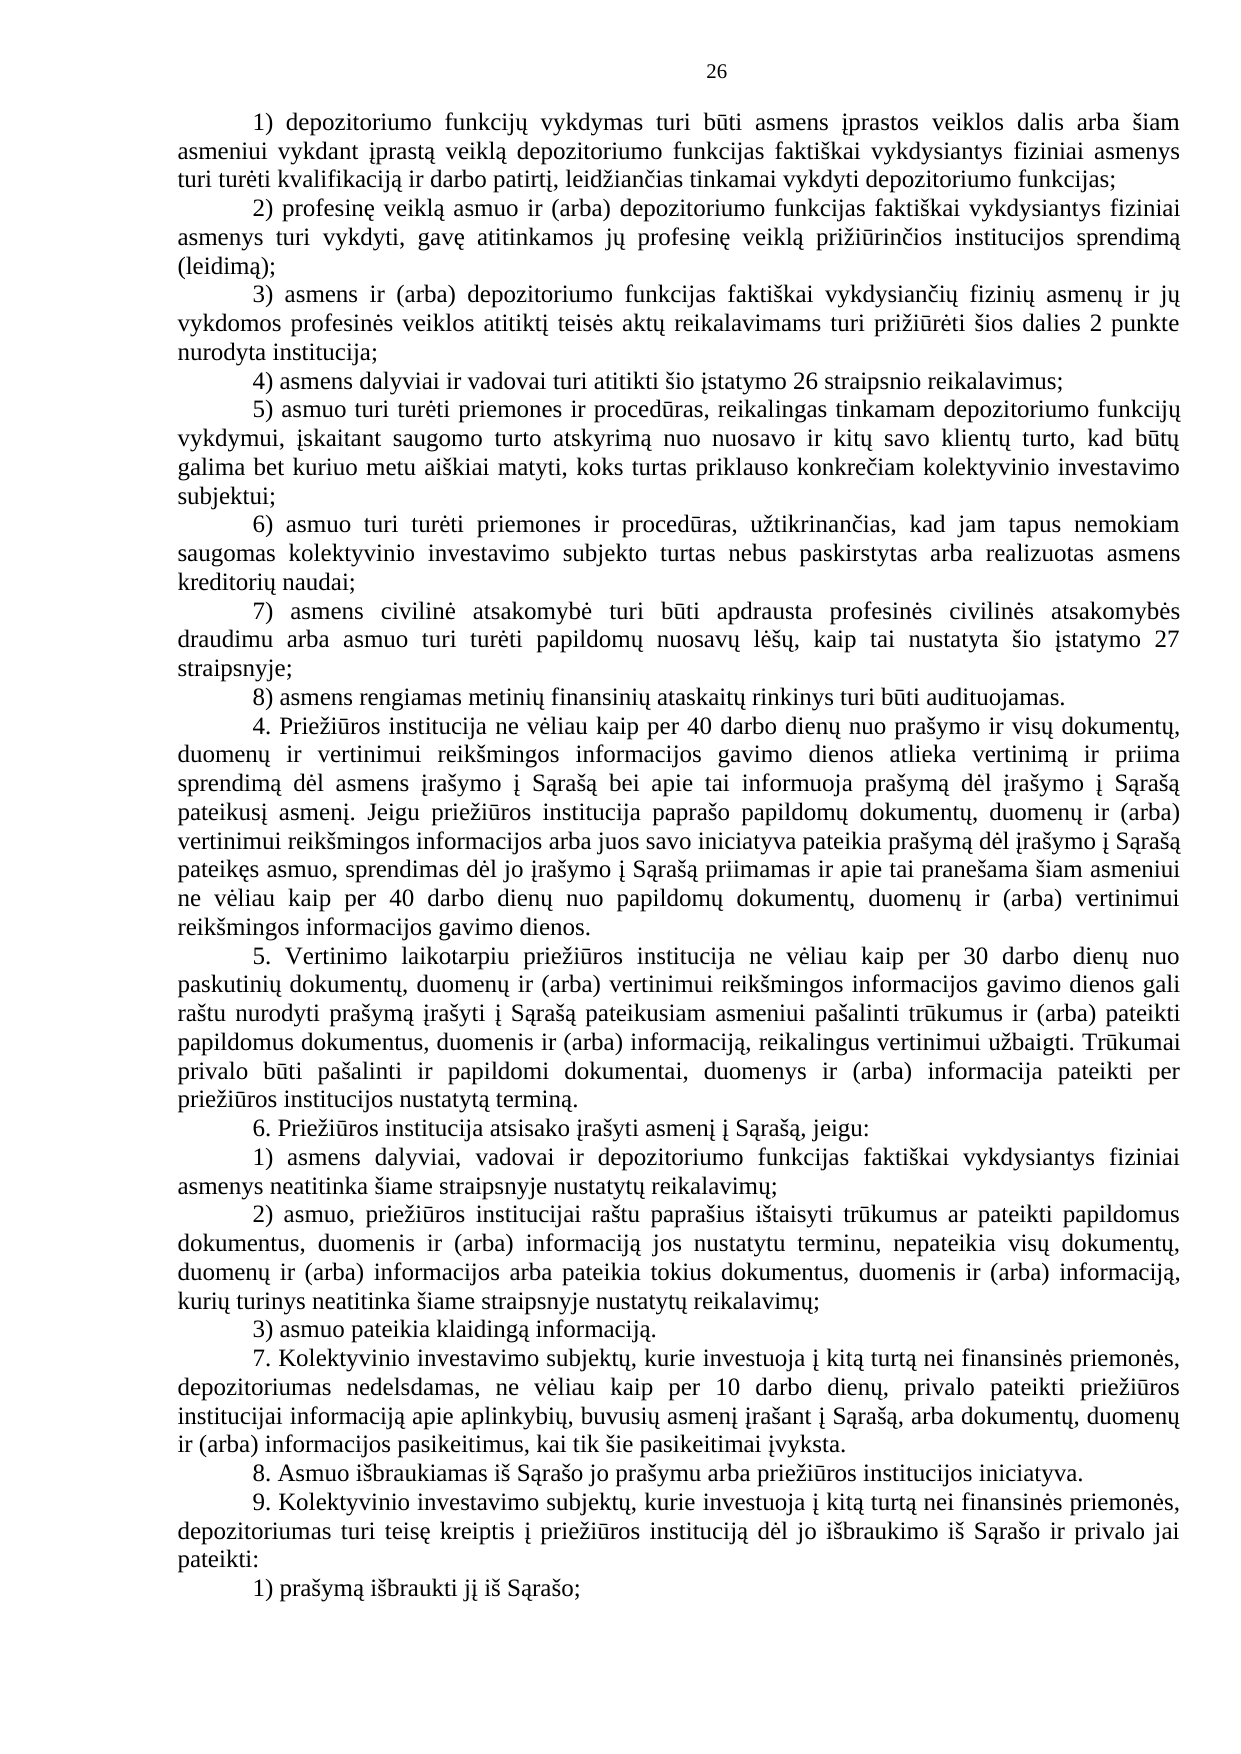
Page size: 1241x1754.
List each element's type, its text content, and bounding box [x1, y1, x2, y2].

text 5. Vertinimo laikotarpiu priežiūros institucija ne vėliau kaip per 30 darbo dienų nuo paskutinių dokumentų, duomenų ir (arba) vertinimui reikšmingos informacijos gavimo dienos gali raštu nurodyti prašymą įrašyti į Sąrašą pateikusiam asmeniui pašalinti trūkumus ir (arba) pateikti papildomus dokumentus, duomenis ir (arba) informaciją, reikalingus vertinimui užbaigti. Trūkumai privalo būti pašalinti ir papildomi dokumentai, duomenys ir (arba) informacija pateikti per priežiūros institucijos nustatytą terminą. [177, 941, 1181, 1113]
text 1) depozitoriumo funkcijų vykdymas turi būti asmens įprastos veiklos dalis arba šiam asmeniui vykdant įprastą veiklą depozitoriumo funkcijas faktiškai vykdysiantys fiziniai asmenys turi turėti kvalifikaciją ir darbo patirtį, leidžiančias tinkamai vykdyti depozitoriumo funkcijas; [177, 107, 1181, 193]
text 9. Kolektyvinio investavimo subjektų, kurie investuoja į kitą turtą nei finansinės priemonės, depozitoriumas turi teisę kreiptis į priežiūros instituciją dėl jo išbraukimo iš Sąrašo ir privalo jai pateikti: [177, 1487, 1181, 1573]
text 4) asmens dalyviai ir vadovai turi atitikti šio įstatymo 26 straipsnio reikalavimus; [177, 366, 1181, 394]
text 5) asmuo turi turėti priemones ir procedūras, reikalingas tinkamam depozitoriumo funkcijų vykdymui, įskaitant saugomo turto atskyrimą nuo nuosavo ir kitų savo klientų turto, kad būtų galima bet kuriuo metu aiškiai matyti, koks turtas priklauso konkrečiam kolektyvinio investavimo subjektui; [177, 394, 1181, 509]
text 8. Asmuo išbraukiamas iš Sąrašo jo prašymu arba priežiūros institucijos iniciatyva. [177, 1458, 1181, 1487]
text 7. Kolektyvinio investavimo subjektų, kurie investuoja į kitą turtą nei finansinės priemonės, depozitoriumas nedelsdamas, ne vėliau kaip per 10 darbo dienų, privalo pateikti priežiūros institucijai informaciją apie aplinkybių, buvusių asmenį įrašant į Sąrašą, arba dokumentų, duomenų ir (arba) informacijos pasikeitimus, kai tik šie pasikeitimai įvyksta. [177, 1343, 1181, 1458]
text 2) profesinę veiklą asmuo ir (arba) depozitoriumo funkcijas faktiškai vykdysiantys fiziniai asmenys turi vykdyti, gavę atitinkamos jų profesinę veiklą prižiūrinčios institucijos sprendimą (leidimą); [177, 193, 1181, 279]
text 4. Priežiūros institucija ne vėliau kaip per 40 darbo dienų nuo prašymo ir visų dokumentų, duomenų ir vertinimui reikšmingos informacijos gavimo dienos atlieka vertinimą ir priima sprendimą dėl asmens įrašymo į Sąrašą bei apie tai informuoja prašymą dėl įrašymo į Sąrašą pateikusį asmenį. Jeigu priežiūros institucija paprašo papildomų dokumentų, duomenų ir (arba) vertinimui reikšmingos informacijos arba juos savo iniciatyva pateikia prašymą dėl įrašymo į Sąrašą pateikęs asmuo, sprendimas dėl jo įrašymo į Sąrašą priimamas ir apie tai pranešama šiam asmeniui ne vėliau kaip per 40 darbo dienų nuo papildomų dokumentų, duomenų ir (arba) vertinimui reikšmingos informacijos gavimo dienos. [177, 711, 1181, 941]
text 1) asmens dalyviai, vadovai ir depozitoriumo funkcijas faktiškai vykdysiantys fiziniai asmenys neatitinka šiame straipsnyje nustatytų reikalavimų; [177, 1142, 1181, 1199]
text 3) asmens ir (arba) depozitoriumo funkcijas faktiškai vykdysiančių fizinių asmenų ir jų vykdomos profesinės veiklos atitiktį teisės aktų reikalavimams turi prižiūrėti šios dalies 2 punkte nurodyta institucija; [177, 279, 1181, 366]
text 1) prašymą išbraukti jį iš Sąrašo; [177, 1573, 1181, 1602]
text 3) asmuo pateikia klaidingą informaciją. [177, 1314, 1181, 1343]
text 2) asmuo, priežiūros institucijai raštu paprašius ištaisyti trūkumus ar pateikti papildomus dokumentus, duomenis ir (arba) informaciją jos nustatytu terminu, nepateikia visų dokumentų, duomenų ir (arba) informacijos arba pateikia tokius dokumentus, duomenis ir (arba) informaciją, kurių turinys neatitinka šiame straipsnyje nustatytų reikalavimų; [177, 1199, 1181, 1314]
text 6) asmuo turi turėti priemones ir procedūras, užtikrinančias, kad jam tapus nemokiam saugomas kolektyvinio investavimo subjekto turtas nebus paskirstytas arba realizuotas asmens kreditorių naudai; [177, 509, 1181, 596]
text 6. Priežiūros institucija atsisako įrašyti asmenį į Sąrašą, jeigu: [177, 1113, 1181, 1142]
text 8) asmens rengiamas metinių finansinių ataskaitų rinkinys turi būti audituojamas. [177, 682, 1181, 711]
text 7) asmens civilinė atsakomybė turi būti apdrausta profesinės civilinės atsakomybės draudimu arba asmuo turi turėti papildomų nuosavų lėšų, kaip tai nustatyta šio įstatymo 27 straipsnyje; [177, 596, 1181, 682]
